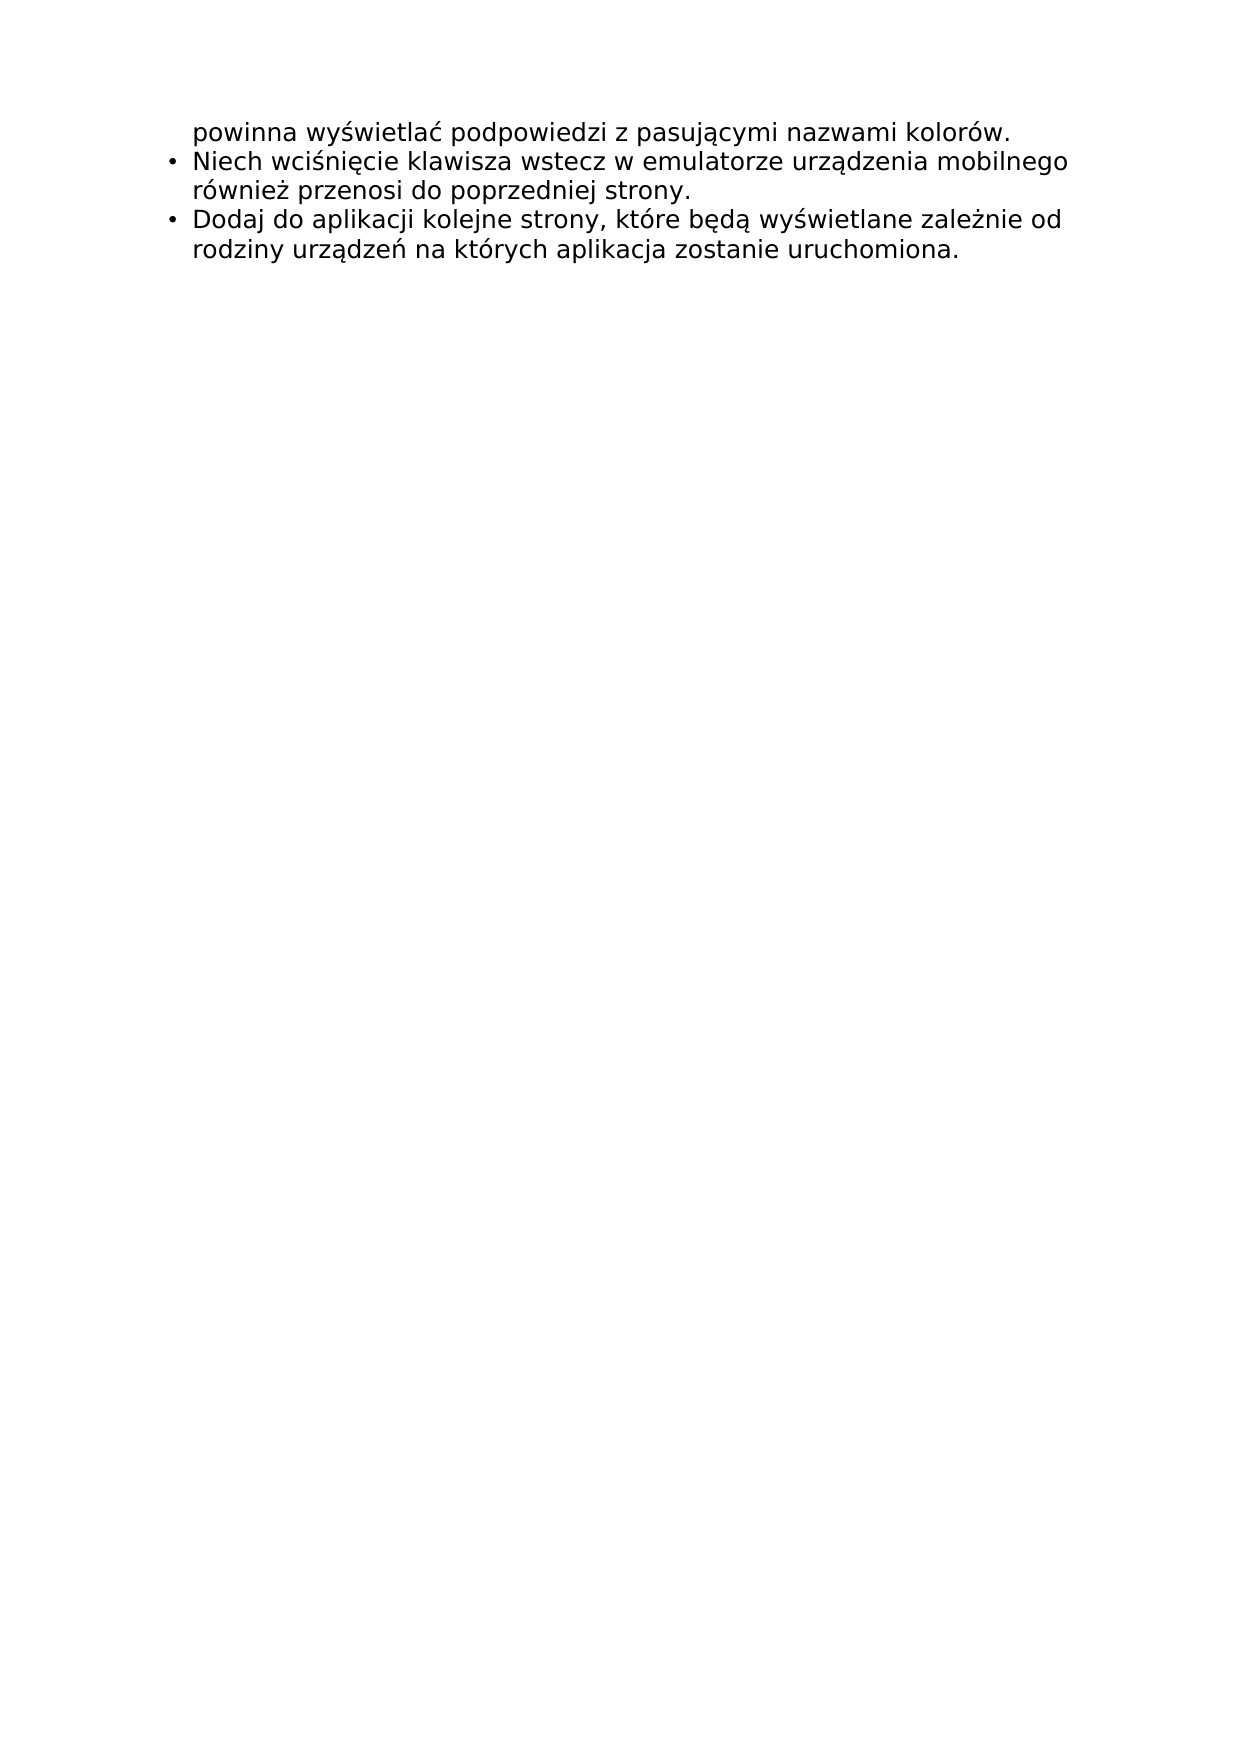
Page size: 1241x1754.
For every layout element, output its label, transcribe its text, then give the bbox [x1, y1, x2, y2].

list Niech wciśnięcie klawisza wstecz w emulatorze urządzenia mobilnego również przenosi do poprzedniej strony. [177, 147, 1122, 206]
list powinna wyświetlać podpowiedzi z pasującymi nazwami kolorów. [177, 118, 1122, 147]
list Dodaj do aplikacji kolejne strony, które będą wyświetlane zależnie od rodziny urządzeń na których aplikacja zostanie uruchomiona. [177, 206, 1122, 264]
